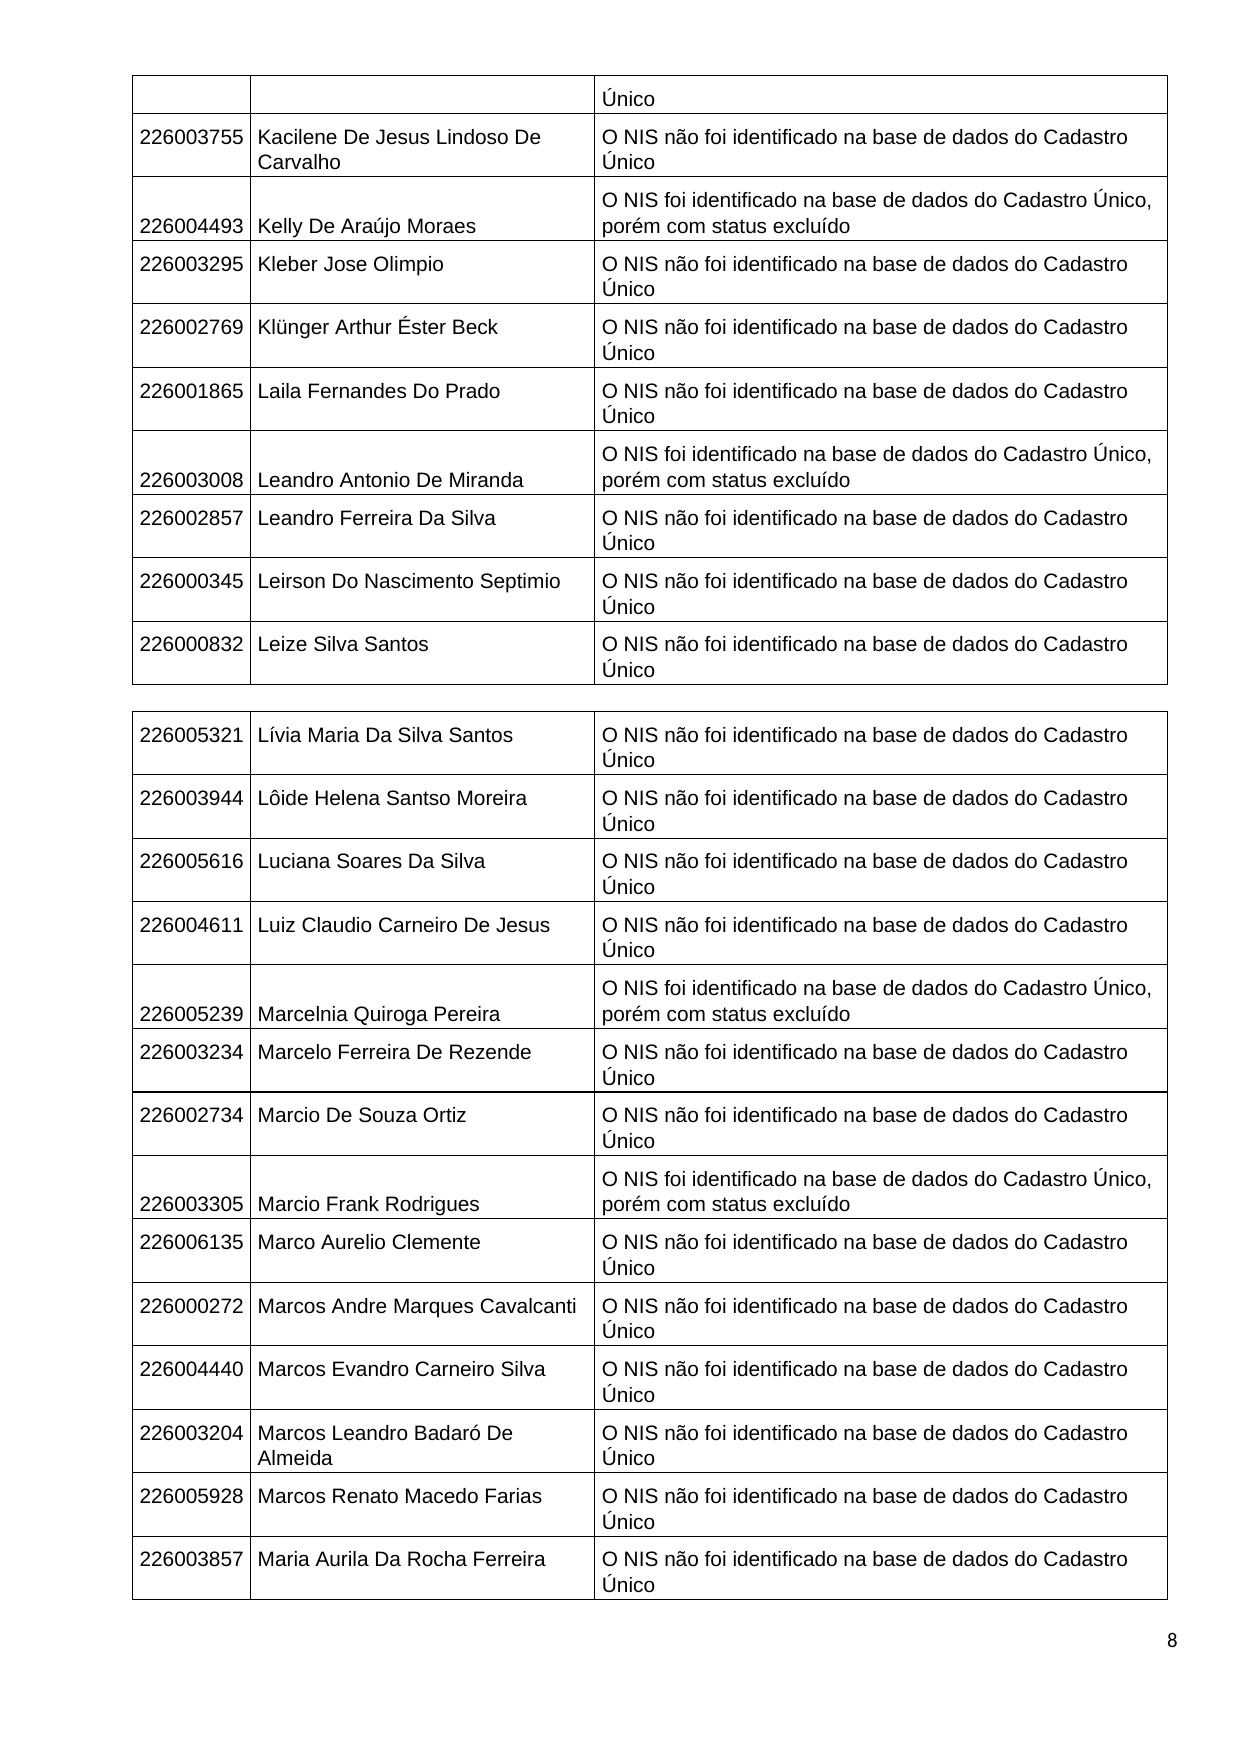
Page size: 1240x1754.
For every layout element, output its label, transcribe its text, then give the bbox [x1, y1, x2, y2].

table_cell 226003295 [133, 241, 250, 303]
table_cell Marco Aurelio Clemente [251, 1219, 594, 1282]
table_cell 226000832 [133, 622, 250, 684]
table_cell Marcelo Ferreira De Rezende [251, 1029, 594, 1091]
table_cell O NIS não foi identificado na base de dados do Cadastro Único [595, 241, 1167, 303]
table_cell 226003204 [133, 1410, 250, 1472]
table_cell Leirson Do Nascimento Septimio [251, 558, 594, 621]
table_cell O NIS não foi identificado na base de dados do Cadastro Único [595, 304, 1167, 367]
table_cell Maria Aurila Da Rocha Ferreira [251, 1537, 594, 1599]
table_cell 226003008 [133, 431, 250, 494]
table_cell O NIS não foi identificado na base de dados do Cadastro Único [595, 1346, 1167, 1409]
table_cell 226005239 [133, 965, 250, 1028]
table_cell 226003305 [133, 1156, 250, 1218]
table_cell Marcos Leandro Badaró De Almeida [251, 1410, 594, 1472]
table_cell O NIS não foi identificado na base de dados do Cadastro Único [595, 1537, 1167, 1599]
table_cell 226005928 [133, 1473, 250, 1536]
table_cell [133, 76, 250, 113]
table_cell Marcio De Souza Ortiz [251, 1093, 594, 1155]
table_cell 226003857 [133, 1537, 250, 1599]
table_cell Leandro Ferreira Da Silva [251, 495, 594, 557]
table_cell Marcelnia Quiroga Pereira [251, 965, 594, 1028]
table_cell O NIS não foi identificado na base de dados do Cadastro Único [595, 1410, 1167, 1472]
table_header O NIS não foi identificado na base de dados do Cadastro Único [595, 712, 1167, 774]
table_cell O NIS não foi identificado na base de dados do Cadastro Único [595, 558, 1167, 621]
table_cell O NIS foi identificado na base de dados do Cadastro Único, porém com status excluído [595, 965, 1167, 1028]
table_cell Marcos Renato Macedo Farias [251, 1473, 594, 1536]
table_cell Marcos Evandro Carneiro Silva [251, 1346, 594, 1409]
table_cell O NIS não foi identificado na base de dados do Cadastro Único [595, 495, 1167, 557]
table_cell O NIS não foi identificado na base de dados do Cadastro Único [595, 839, 1167, 901]
table_cell Luiz Claudio Carneiro De Jesus [251, 902, 594, 964]
table_cell 226003234 [133, 1029, 250, 1091]
table_cell O NIS não foi identificado na base de dados do Cadastro Único [595, 114, 1167, 176]
table_cell Kleber Jose Olimpio [251, 241, 594, 303]
table_cell 226004611 [133, 902, 250, 964]
table_cell Leize Silva Santos [251, 622, 594, 684]
table_cell Único [595, 76, 1167, 113]
table_cell O NIS não foi identificado na base de dados do Cadastro Único [595, 1283, 1167, 1345]
table_cell O NIS foi identificado na base de dados do Cadastro Único, porém com status excluído [595, 431, 1167, 494]
table_cell O NIS não foi identificado na base de dados do Cadastro Único [595, 622, 1167, 684]
table_header 226005321 [133, 712, 250, 774]
table_cell Kelly De Araújo Moraes [251, 177, 594, 240]
table_cell 226002857 [133, 495, 250, 557]
table_cell 226003944 [133, 775, 250, 837]
table_header Lívia Maria Da Silva Santos [251, 712, 594, 774]
table_cell Laila Fernandes Do Prado [251, 368, 594, 430]
table_cell O NIS não foi identificado na base de dados do Cadastro Único [595, 1473, 1167, 1536]
table_cell Leandro Antonio De Miranda [251, 431, 594, 494]
table_cell O NIS não foi identificado na base de dados do Cadastro Único [595, 902, 1167, 964]
table_cell 226003755 [133, 114, 250, 176]
table_cell O NIS não foi identificado na base de dados do Cadastro Único [595, 775, 1167, 837]
table_cell Luciana Soares Da Silva [251, 839, 594, 901]
table_cell O NIS não foi identificado na base de dados do Cadastro Único [595, 368, 1167, 430]
table_cell 226004440 [133, 1346, 250, 1409]
table_cell O NIS não foi identificado na base de dados do Cadastro Único [595, 1219, 1167, 1282]
table_cell 226000345 [133, 558, 250, 621]
table_cell 226002734 [133, 1093, 250, 1155]
table_cell [251, 76, 594, 113]
table_cell Kacilene De Jesus Lindoso De Carvalho [251, 114, 594, 176]
table_cell O NIS foi identificado na base de dados do Cadastro Único, porém com status excluído [595, 1156, 1167, 1218]
table_cell Lôide Helena Santso Moreira [251, 775, 594, 837]
table_cell O NIS não foi identificado na base de dados do Cadastro Único [595, 1029, 1167, 1091]
table_cell 226004493 [133, 177, 250, 240]
table_cell Marcio Frank Rodrigues [251, 1156, 594, 1218]
table_cell 226005616 [133, 839, 250, 901]
table_cell Klünger Arthur Éster Beck [251, 304, 594, 367]
table_cell O NIS foi identificado na base de dados do Cadastro Único, porém com status excluído [595, 177, 1167, 240]
table_cell 226002769 [133, 304, 250, 367]
table_cell O NIS não foi identificado na base de dados do Cadastro Único [595, 1093, 1167, 1155]
table_cell Marcos Andre Marques Cavalcanti [251, 1283, 594, 1345]
table_cell 226000272 [133, 1283, 250, 1345]
table_cell 226006135 [133, 1219, 250, 1282]
table_cell 226001865 [133, 368, 250, 430]
